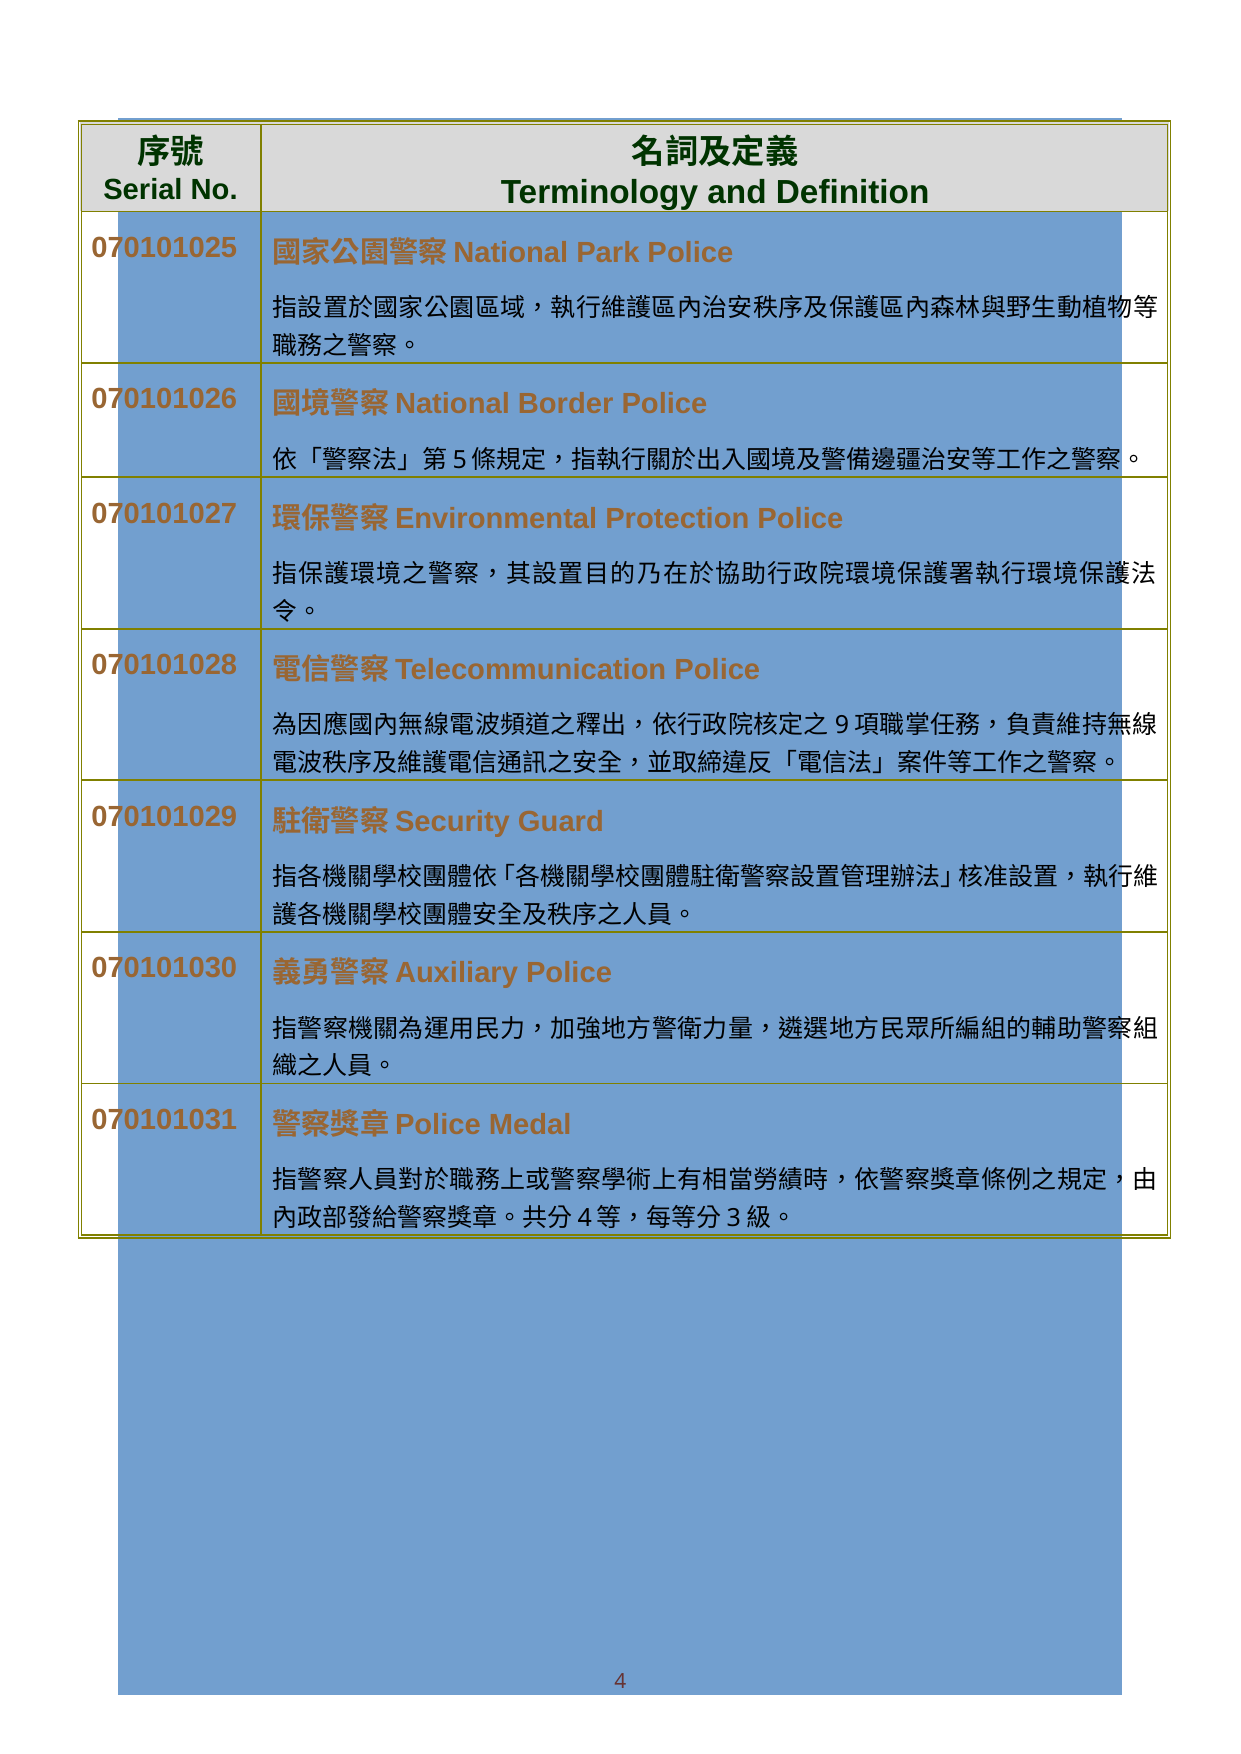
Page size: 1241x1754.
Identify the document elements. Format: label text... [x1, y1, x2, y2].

table_cell 070101026 [82, 364, 260, 476]
table_cell 070101031 [82, 1084, 260, 1234]
table_cell 環保警察Environmental Protection Police 指保護環境之警察，其設置目的乃在於協助行政院環境保護署執行環境保護法令。 [262, 478, 1167, 628]
table_cell 國家公園警察National Park Police 指設置於國家公園區域，執行維護區內治安秩序及保護區內森林與野生動植物等職務之警察。 [262, 212, 1167, 362]
table_cell 警察獎章Police Medal 指警察人員對於職務上或警察學術上有相當勞績時，依警察獎章條例之規定，由內政部發給警察獎章。共分4等，每等分3級。 [262, 1084, 1167, 1234]
table_cell 070101027 [82, 478, 260, 628]
table_cell 070101029 [82, 781, 260, 931]
table_cell 國境警察National Border Police 依「警察法」第5條規定，指執行關於出入國境及警備邊疆治安等工作之警察。 [262, 364, 1167, 476]
table_cell 電信警察Telecommunication Police 為因應國內無線電波頻道之釋出，依行政院核定之9項職掌任務，負責維持無線電波秩序及維護電信通訊之安全，並取締違反「電信法」案件等工作之警察。 [262, 630, 1167, 779]
table_cell 070101030 [82, 933, 260, 1082]
table_cell 070101025 [82, 212, 260, 362]
table_cell 義勇警察Auxiliary Police 指警察機關為運用民力，加強地方警衛力量，遴選地方民眾所編組的輔助警察組織之人員。 [262, 933, 1167, 1082]
table_header 名詞及定義 Terminology and Definition [262, 125, 1167, 211]
table_header 序號 Serial No. [82, 125, 260, 211]
table_cell 駐衛警察Security Guard 指各機關學校團體依「各機關學校團體駐衛警察設置管理辦法」核准設置，執行維護各機關學校團體安全及秩序之人員。 [262, 781, 1167, 931]
table_cell 070101028 [82, 630, 260, 779]
